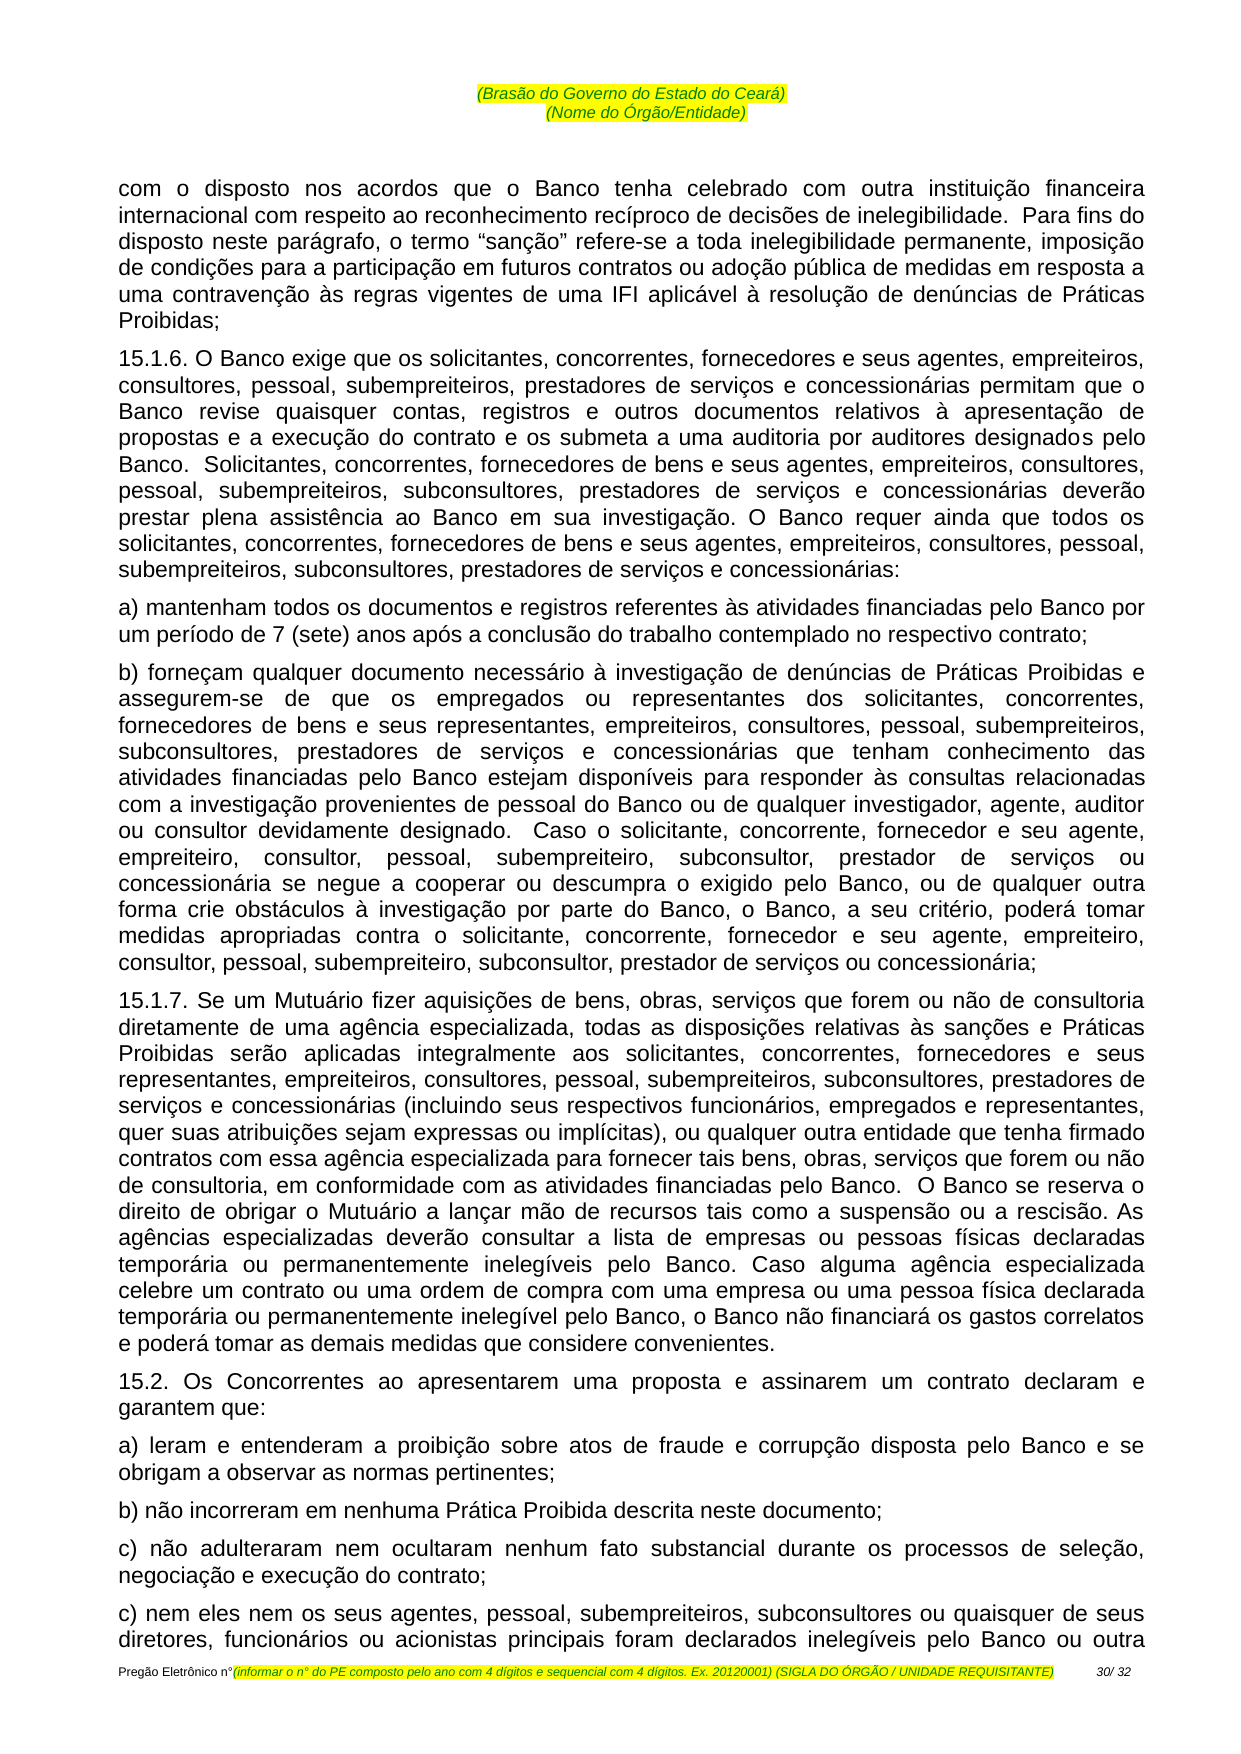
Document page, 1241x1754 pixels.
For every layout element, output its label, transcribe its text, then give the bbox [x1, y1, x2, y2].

text a) mantenham todos os documentos e registros referentes às atividades financiadas pelo Banco por um período de 7 (sete) anos após a conclusão do trabalho contemplado no respectivo contrato; [118, 594, 1146, 647]
text c) nem eles nem os seus agentes, pessoal, subempreiteiros, subconsultores ou quaisquer de seus diretores, funcionários ou acionistas principais foram declarados inelegíveis pelo Banco ou outra [118, 1600, 1146, 1653]
text b) forneçam qualquer documento necessário à investigação de denúncias de Práticas Proibidas e assegurem-se de que os empregados ou representantes dos solicitantes, concorrentes, fornecedores de bens e seus representantes, empreiteiros, consultores, pessoal, subempreiteiros, subconsultores, prestadores de serviços e concessionárias que tenham conhecimento das atividades financiadas pelo Banco estejam disponíveis para responder às consultas relacionadas com a investigação provenientes de pessoal do Banco ou de qualquer investigador, agente, auditor ou consultor devidamente designado. Caso o solicitante, concorrente, fornecedor e seu agente, empreiteiro, consultor, pessoal, subempreiteiro, subconsultor, prestador de serviços ou concessionária se negue a cooperar ou descumpra o exigido pelo Banco, ou de qualquer outra forma crie obstáculos à investigação por parte do Banco, o Banco, a seu critério, poderá tomar medidas apropriadas contra o solicitante, concorrente, fornecedor e seu agente, empreiteiro, consultor, pessoal, subempreiteiro, subconsultor, prestador de serviços ou concessionária; [118, 659, 1146, 975]
text a) leram e entenderam a proibição sobre atos de fraude e corrupção disposta pelo Banco e se obrigam a observar as normas pertinentes; [118, 1432, 1146, 1485]
text 15.1.7. Se um Mutuário fizer aquisições de bens, obras, serviços que forem ou não de consultoria diretamente de uma agência especializada, todas as disposições relativas às sanções e Práticas Proibidas serão aplicadas integralmente aos solicitantes, concorrentes, fornecedores e seus representantes, empreiteiros, consultores, pessoal, subempreiteiros, subconsultores, prestadores de serviços e concessionárias (incluindo seus respectivos funcionários, empregados e representantes, quer suas atribuições sejam expressas ou implícitas), ou qualquer outra entidade que tenha firmado contratos com essa agência especializada para fornecer tais bens, obras, serviços que forem ou não de consultoria, em conformidade com as atividades financiadas pelo Banco. O Banco se reserva o direito de obrigar o Mutuário a lançar mão de recursos tais como a suspensão ou a rescisão. As agências especializadas deverão consultar a lista de empresas ou pessoas físicas declaradas temporária ou permanentemente inelegíveis pelo Banco. Caso alguma agência especializada celebre um contrato ou uma ordem de compra com uma empresa ou uma pessoa física declarada temporária ou permanentemente inelegível pelo Banco, o Banco não financiará os gastos correlatos e poderá tomar as demais medidas que considere convenientes. [118, 987, 1146, 1356]
text c) não adulteraram nem ocultaram nenhum fato substancial durante os processos de seleção, negociação e execução do contrato; [118, 1535, 1146, 1588]
text b) não incorreram em nenhuma Prática Proibida descrita neste documento; [118, 1497, 1146, 1523]
text com o disposto nos acordos que o Banco tenha celebrado com outra instituição financeira internacional com respeito ao reconhecimento recíproco de decisões de inelegibilidade. Para fins do disposto neste parágrafo, o termo “sanção” refere-se a toda inelegibilidade permanente, imposição de condições para a participação em futuros contratos ou adoção pública de medidas em resposta a uma contravenção às regras vigentes de uma IFI aplicável à resolução de denúncias de Práticas Proibidas; [118, 175, 1146, 333]
text 15.2. Os Concorrentes ao apresentarem uma proposta e assinarem um contrato declaram e garantem que: [118, 1368, 1146, 1421]
text 15.1.6. O Banco exige que os solicitantes, concorrentes, fornecedores e seus agentes, empreiteiros, consultores, pessoal, subempreiteiros, prestadores de serviços e concessionárias permitam que o Banco revise quaisquer contas, registros e outros documentos relativos à apresentação de propostas e a execução do contrato e os submeta a uma auditoria por auditores designados pelo Banco. Solicitantes, concorrentes, fornecedores de bens e seus agentes, empreiteiros, consultores, pessoal, subempreiteiros, subconsultores, prestadores de serviços e concessionárias deverão prestar plena assistência ao Banco em sua investigação. O Banco requer ainda que todos os solicitantes, concorrentes, fornecedores de bens e seus agentes, empreiteiros, consultores, pessoal, subempreiteiros, subconsultores, prestadores de serviços e concessionárias: [118, 345, 1146, 582]
